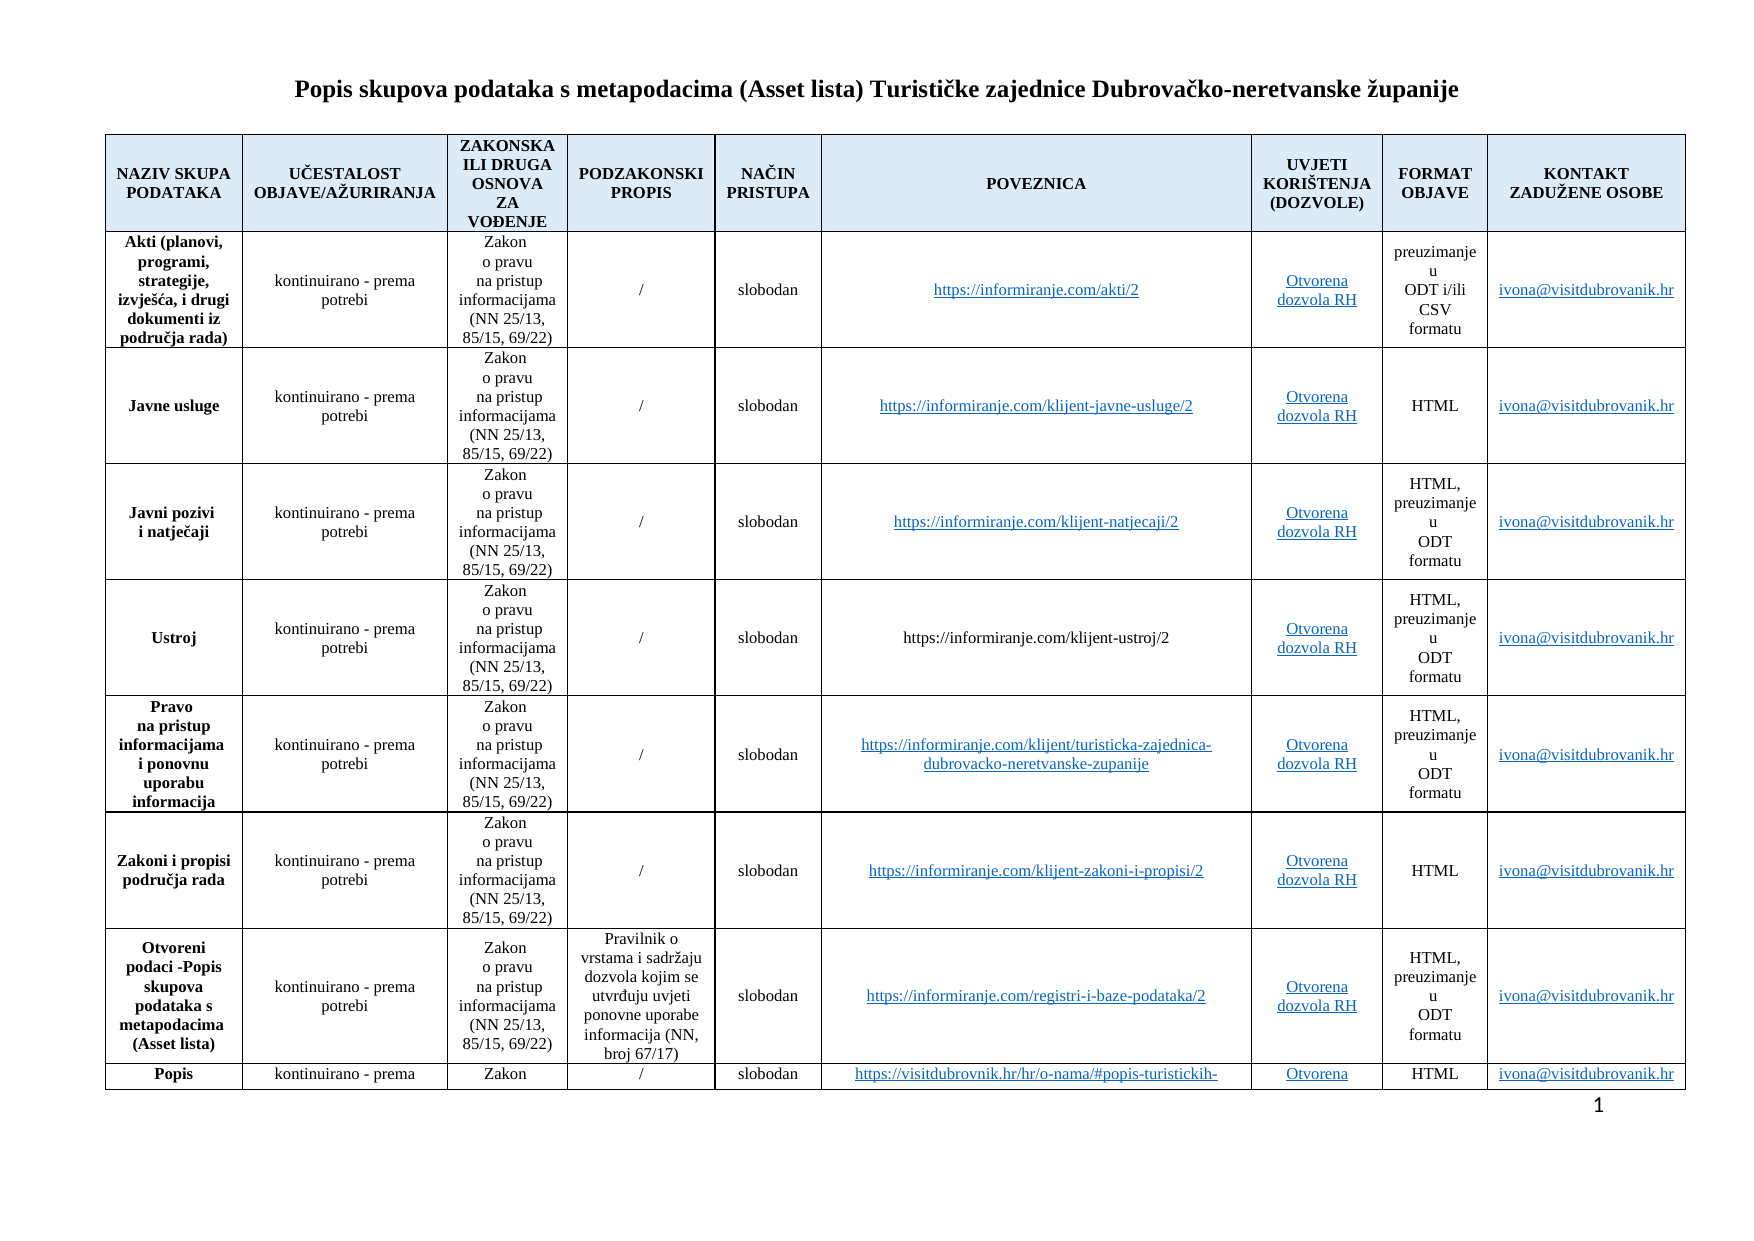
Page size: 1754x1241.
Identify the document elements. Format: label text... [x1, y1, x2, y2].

table_cell Otvorena dozvola RH [1252, 580, 1382, 695]
table_cell Zakon o pravu na pristup informacijama (NN 25/13, 85/15, 69/22) [448, 348, 567, 463]
table_cell Otvoreni podaci -Popis skupova podataka s metapodacima (Asset lista) [106, 929, 242, 1063]
table_cell ivona@visitdubrovanik.hr [1488, 813, 1685, 927]
table_cell https://informiranje.com/klijent-ustroj/2 [822, 580, 1251, 695]
table_header ZAKONSKA ILI DRUGA OSNOVA ZA VOĐENJE [448, 135, 567, 231]
table_header FORMAT OBJAVE [1383, 135, 1487, 231]
table_cell Otvorena dozvola RH [1252, 696, 1382, 811]
table_cell kontinuirano - prema potrebi [243, 464, 447, 579]
table_cell ivona@visitdubrovanik.hr [1488, 348, 1685, 463]
table_cell ivona@visitdubrovanik.hr [1488, 1064, 1685, 1089]
table_cell Javne usluge [106, 348, 242, 463]
table_cell https://informiranje.com/klijent-javne-usluge/2 [822, 348, 1251, 463]
table_cell preuzimanje u ODT i/ili CSV formatu [1383, 232, 1487, 347]
table_cell HTML [1383, 348, 1487, 463]
table_cell Zakon o pravu na pristup informacijama (NN 25/13, 85/15, 69/22) [448, 464, 567, 579]
table_cell Otvorena dozvola RH [1252, 929, 1382, 1063]
table_cell HTML, preuzimanje u ODT formatu [1383, 929, 1487, 1063]
table_cell / [568, 232, 714, 347]
table_cell slobodan [716, 929, 821, 1063]
table_cell ivona@visitdubrovanik.hr [1488, 232, 1685, 347]
table_cell Javni pozivi i natječaji [106, 464, 242, 579]
table_cell slobodan [716, 1064, 821, 1089]
table_cell HTML [1383, 813, 1487, 927]
table_cell kontinuirano - prema potrebi [243, 580, 447, 695]
table_cell slobodan [716, 464, 821, 579]
table_cell / [568, 348, 714, 463]
table_cell Otvorena dozvola RH [1252, 232, 1382, 347]
table_cell Akti (planovi, programi, strategije, izvješća, i drugi dokumenti iz područja rada) [106, 232, 242, 347]
table_cell / [568, 813, 714, 927]
table_header UČESTALOST OBJAVE/AŽURIRANJA [243, 135, 447, 231]
table_cell Zakon o pravu na pristup informacijama (NN 25/13, 85/15, 69/22) [448, 232, 567, 347]
table_cell Otvorena dozvola RH [1252, 348, 1382, 463]
table_header PODZAKONSKI PROPIS [568, 135, 714, 231]
table_cell Pravilnik o vrstama i sadržaju dozvola kojim se utvrđuju uvjeti ponovne uporabe informacija (NN, broj 67/17) [568, 929, 714, 1063]
table_cell https://informiranje.com/klijent-zakoni-i-propisi/2 [822, 813, 1251, 927]
table_cell / [568, 580, 714, 695]
table_cell kontinuirano - prema potrebi [243, 232, 447, 347]
table_cell https://informiranje.com/klijent/turisticka-zajednica-dubrovacko-neretvanske-zupanije [822, 696, 1251, 811]
table_cell Zakon o pravu na pristup informacijama (NN 25/13, 85/15, 69/22) [448, 929, 567, 1063]
table_cell / [568, 696, 714, 811]
table_cell / [568, 1064, 714, 1089]
table_cell https://informiranje.com/klijent-natjecaji/2 [822, 464, 1251, 579]
table_cell kontinuirano - prema potrebi [243, 929, 447, 1063]
table_header POVEZNICA [822, 135, 1251, 231]
table_cell https://informiranje.com/registri-i-baze-podataka/2 [822, 929, 1251, 1063]
table_cell slobodan [716, 232, 821, 347]
table_cell Pravo na pristup informacijama i ponovnu uporabu informacija [106, 696, 242, 811]
table_cell kontinuirano - prema [243, 1064, 447, 1089]
table_cell / [568, 464, 714, 579]
table_cell ivona@visitdubrovanik.hr [1488, 580, 1685, 695]
table_cell HTML [1383, 1064, 1487, 1089]
table_cell slobodan [716, 580, 821, 695]
table_cell Ustroj [106, 580, 242, 695]
table_cell HTML, preuzimanje u ODT formatu [1383, 696, 1487, 811]
table_cell HTML, preuzimanje u ODT formatu [1383, 464, 1487, 579]
table_header NAZIV SKUPA PODATAKA [106, 135, 242, 231]
table_cell https://informiranje.com/akti/2 [822, 232, 1251, 347]
table_cell Zakon o pravu na pristup informacijama (NN 25/13, 85/15, 69/22) [448, 580, 567, 695]
table_cell slobodan [716, 813, 821, 927]
table_cell Zakon o pravu na pristup informacijama (NN 25/13, 85/15, 69/22) [448, 813, 567, 927]
table_header UVJETI KORIŠTENJA (DOZVOLE) [1252, 135, 1382, 231]
table_cell Zakon [448, 1064, 567, 1089]
table_cell https://visitdubrovnik.hr/hr/o-nama/#popis-turistickih- [822, 1064, 1251, 1089]
table_cell Zakoni i propisi područja rada [106, 813, 242, 927]
table_cell slobodan [716, 696, 821, 811]
table_cell Popis [106, 1064, 242, 1089]
table_cell kontinuirano - prema potrebi [243, 696, 447, 811]
table_cell HTML, preuzimanje u ODT formatu [1383, 580, 1487, 695]
table_cell Zakon o pravu na pristup informacijama (NN 25/13, 85/15, 69/22) [448, 696, 567, 811]
table_cell slobodan [716, 348, 821, 463]
table_cell ivona@visitdubrovanik.hr [1488, 929, 1685, 1063]
table_cell Otvorena dozvola RH [1252, 813, 1382, 927]
table_cell kontinuirano - prema potrebi [243, 813, 447, 927]
text Popis skupova podataka s metapodacima (Asset lista) Turističke zajednice Dubrovačko-neretvanske županije [150, 74, 1604, 102]
table_cell ivona@visitdubrovanik.hr [1488, 696, 1685, 811]
table_cell Otvorena [1252, 1064, 1382, 1089]
table_cell ivona@visitdubrovanik.hr [1488, 464, 1685, 579]
table_header NAČIN PRISTUPA [716, 135, 821, 231]
table_cell Otvorena dozvola RH [1252, 464, 1382, 579]
table_header KONTAKT ZADUŽENE OSOBE [1488, 135, 1685, 231]
table_cell kontinuirano - prema potrebi [243, 348, 447, 463]
